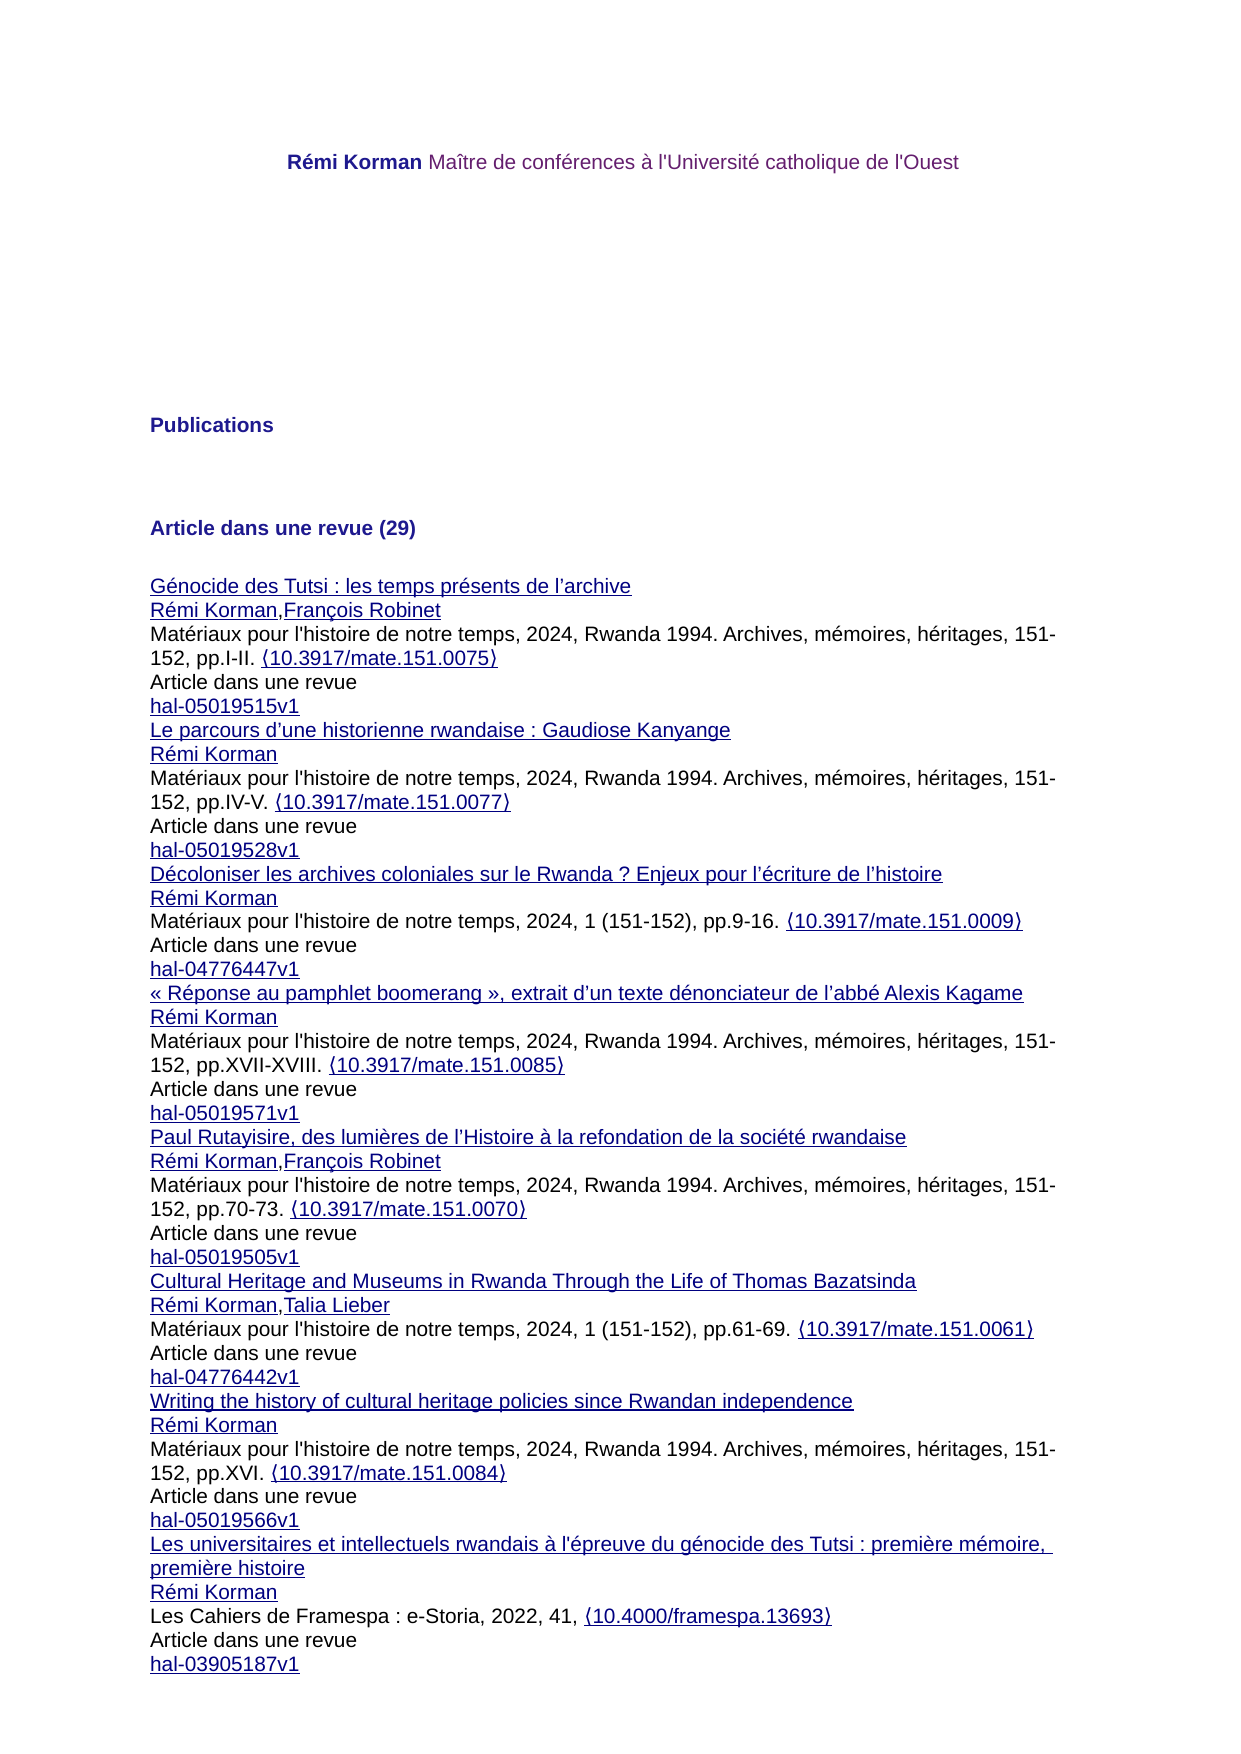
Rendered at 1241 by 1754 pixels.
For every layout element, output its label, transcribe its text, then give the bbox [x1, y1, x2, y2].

subtitle Publications [150, 412, 1090, 436]
table_cell Décoloniser les archives coloniales sur le Rwanda ? Enjeux pour l’écriture de l’histoire Rémi Korman Matériaux pour l'histoire de notre temps, 2024, 1 (151-152), pp.9-16. ⟨10.3917/mate.151.0009⟩ Article dans une revue hal-04776447v1 [150, 861, 1090, 981]
table_cell Paul Rutayisire, des lumières de l’Histoire à la refondation de la société rwandaise Rémi Korman,François Robinet Matériaux pour l'histoire de notre temps, 2024, Rwanda 1994. Archives, mémoires, héritages, 151-152, pp.70-73. ⟨10.3917/mate.151.0070⟩ Article dans une revue hal-05019505v1 [150, 1125, 1090, 1269]
table_cell Le parcours d’une historienne rwandaise : Gaudiose Kanyange Rémi Korman Matériaux pour l'histoire de notre temps, 2024, Rwanda 1994. Archives, mémoires, héritages, 151-152, pp.IV-V. ⟨10.3917/mate.151.0077⟩ Article dans une revue hal-05019528v1 [150, 718, 1090, 861]
subtitle Rémi Korman Maître de conférences à l'Université catholique de l'Ouest [150, 150, 1090, 174]
table_cell Les universitaires et intellectuels rwandais à l'épreuve du génocide des Tutsi : première mémoire, première histoire Rémi Korman Les Cahiers de Framespa : e-Storia, 2022, 41, ⟨10.4000/framespa.13693⟩ Article dans une revue hal-03905187v1 [150, 1532, 1090, 1676]
subtitle Article dans une revue (29) [150, 516, 1090, 539]
table_cell Writing the history of cultural heritage policies since Rwandan independence Rémi Korman Matériaux pour l'histoire de notre temps, 2024, Rwanda 1994. Archives, mémoires, héritages, 151-152, pp.XVI. ⟨10.3917/mate.151.0084⟩ Article dans une revue hal-05019566v1 [150, 1389, 1090, 1532]
table_cell « Réponse au pamphlet boomerang », extrait d’un texte dénonciateur de l’abbé Alexis Kagame Rémi Korman Matériaux pour l'histoire de notre temps, 2024, Rwanda 1994. Archives, mémoires, héritages, 151-152, pp.XVII-XVIII. ⟨10.3917/mate.151.0085⟩ Article dans une revue hal-05019571v1 [150, 981, 1090, 1125]
table_header Génocide des Tutsi : les temps présents de l’archive Rémi Korman,François Robinet Matériaux pour l'histoire de notre temps, 2024, Rwanda 1994. Archives, mémoires, héritages, 151-152, pp.I-II. ⟨10.3917/mate.151.0075⟩ Article dans une revue hal-05019515v1 [150, 574, 1090, 718]
table_cell Cultural Heritage and Museums in Rwanda Through the Life of Thomas Bazatsinda Rémi Korman,Talia Lieber Matériaux pour l'histoire de notre temps, 2024, 1 (151-152), pp.61-69. ⟨10.3917/mate.151.0061⟩ Article dans une revue hal-04776442v1 [150, 1269, 1090, 1388]
